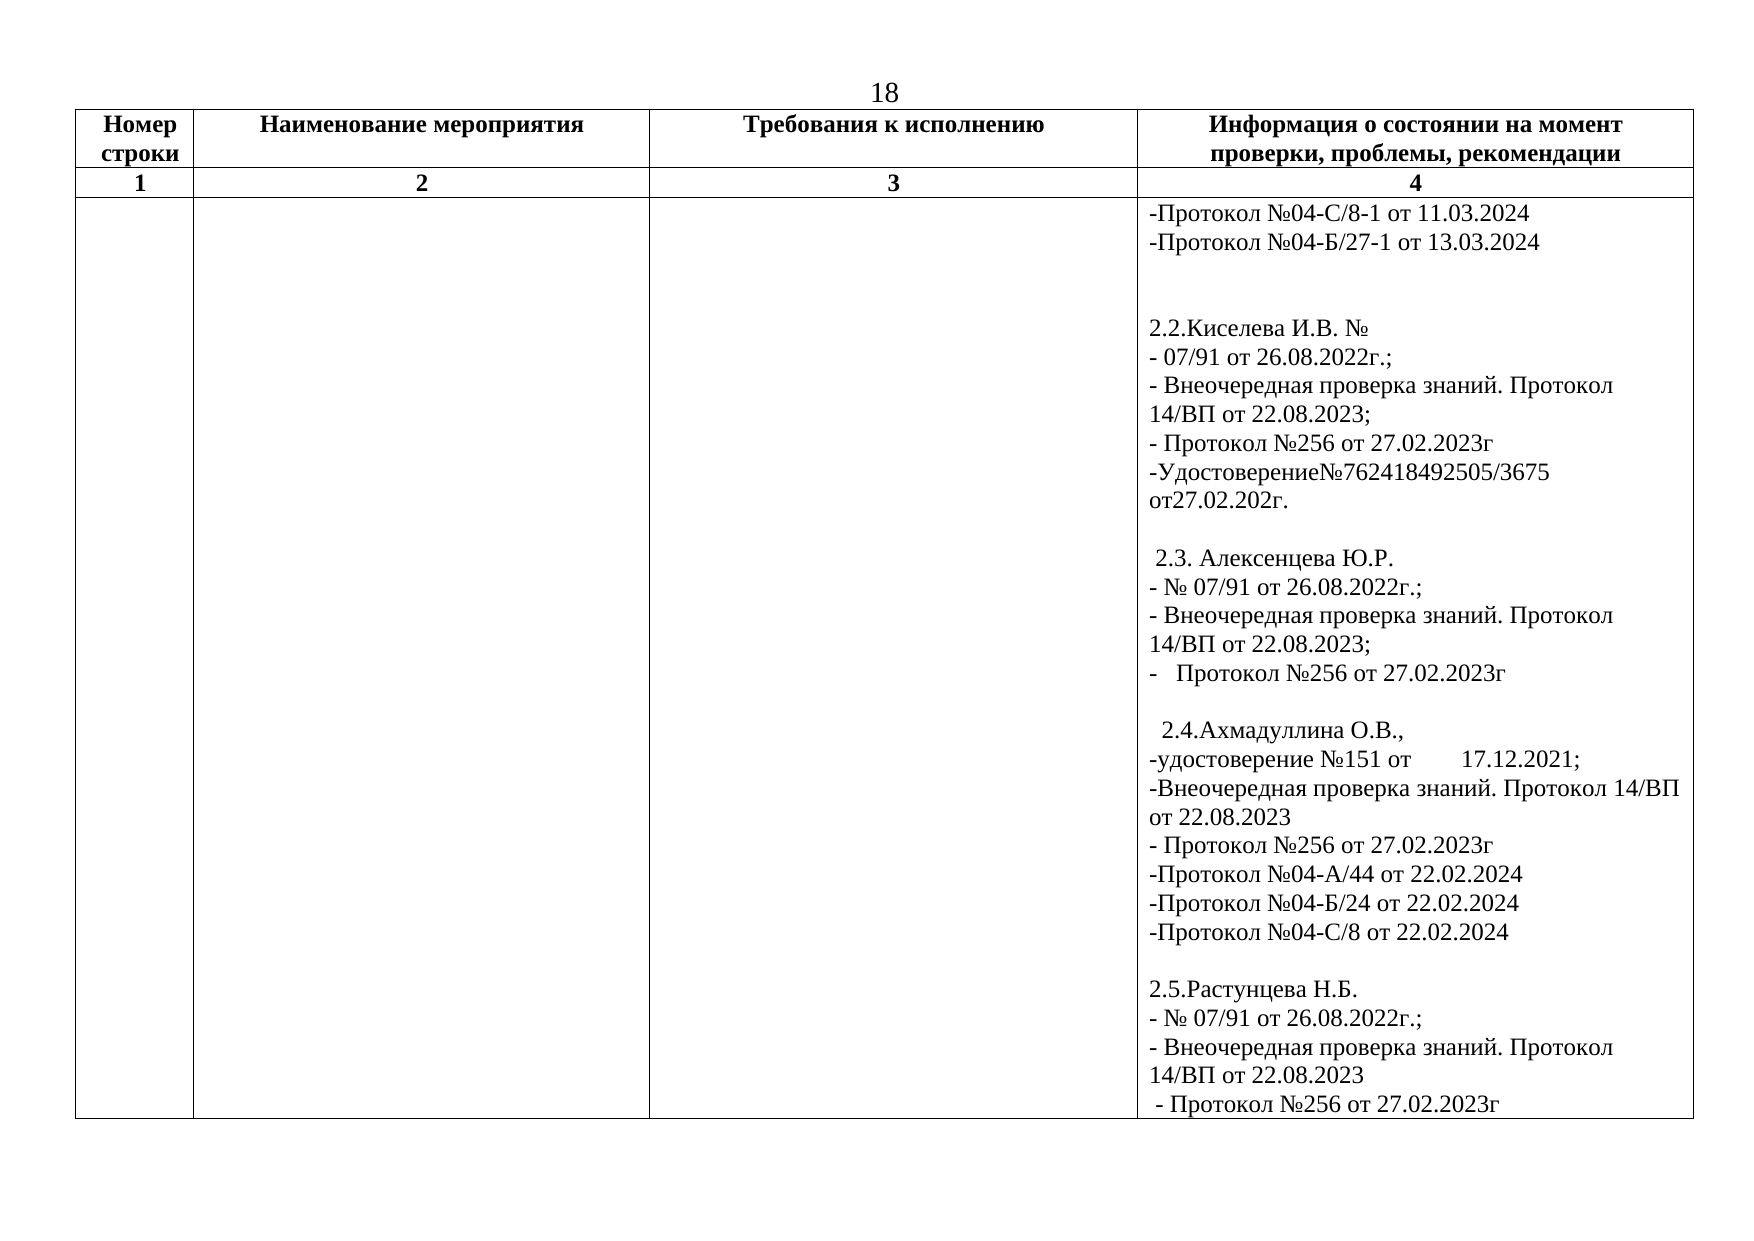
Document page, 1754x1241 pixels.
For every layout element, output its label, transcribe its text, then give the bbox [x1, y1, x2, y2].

table_cell 1 [76, 168, 193, 197]
table_cell 3 [650, 168, 1137, 197]
table_cell 2 [194, 168, 649, 197]
table_header Наименование мероприятия [194, 110, 649, 167]
table_cell [650, 198, 1137, 1118]
table_header Требования к исполнению [650, 110, 1137, 167]
table_cell [194, 198, 649, 1118]
table_cell 4 [1138, 168, 1693, 197]
table_header Информация о состоянии на момент проверки, проблемы, рекомендации [1138, 110, 1693, 167]
table_cell -Протокол №04-С/8-1 от 11.03.2024 -Протокол №04-Б/27-1 от 13.03.2024 2.2.Киселева И.В. № - 07/91 от 26.08.2022г.; - Внеочередная проверка знаний. Протокол 14/ВП от 22.08.2023; - Протокол №256 от 27.02.2023г -Удостоверение№762418492505/3675 от27.02.202г. 2.3. Алексенцева Ю.Р. - № 07/91 от 26.08.2022г.; - Внеочередная проверка знаний. Протокол 14/ВП от 22.08.2023; - Протокол №256 от 27.02.2023г 2.4.Ахмадуллина О.В., -удостоверение №151 от 17.12.2021; -Внеочередная проверка знаний. Протокол 14/ВП от 22.08.2023 - Протокол №256 от 27.02.2023г -Протокол №04-А/44 от 22.02.2024 -Протокол №04-Б/24 от 22.02.2024 -Протокол №04-С/8 от 22.02.2024 2.5.Растунцева Н.Б. - № 07/91 от 26.08.2022г.; - Внеочередная проверка знаний. Протокол 14/ВП от 22.08.2023 - Протокол №256 от 27.02.2023г [1138, 198, 1693, 1118]
table_cell [76, 198, 193, 1118]
table_header Номер строки [76, 110, 193, 167]
